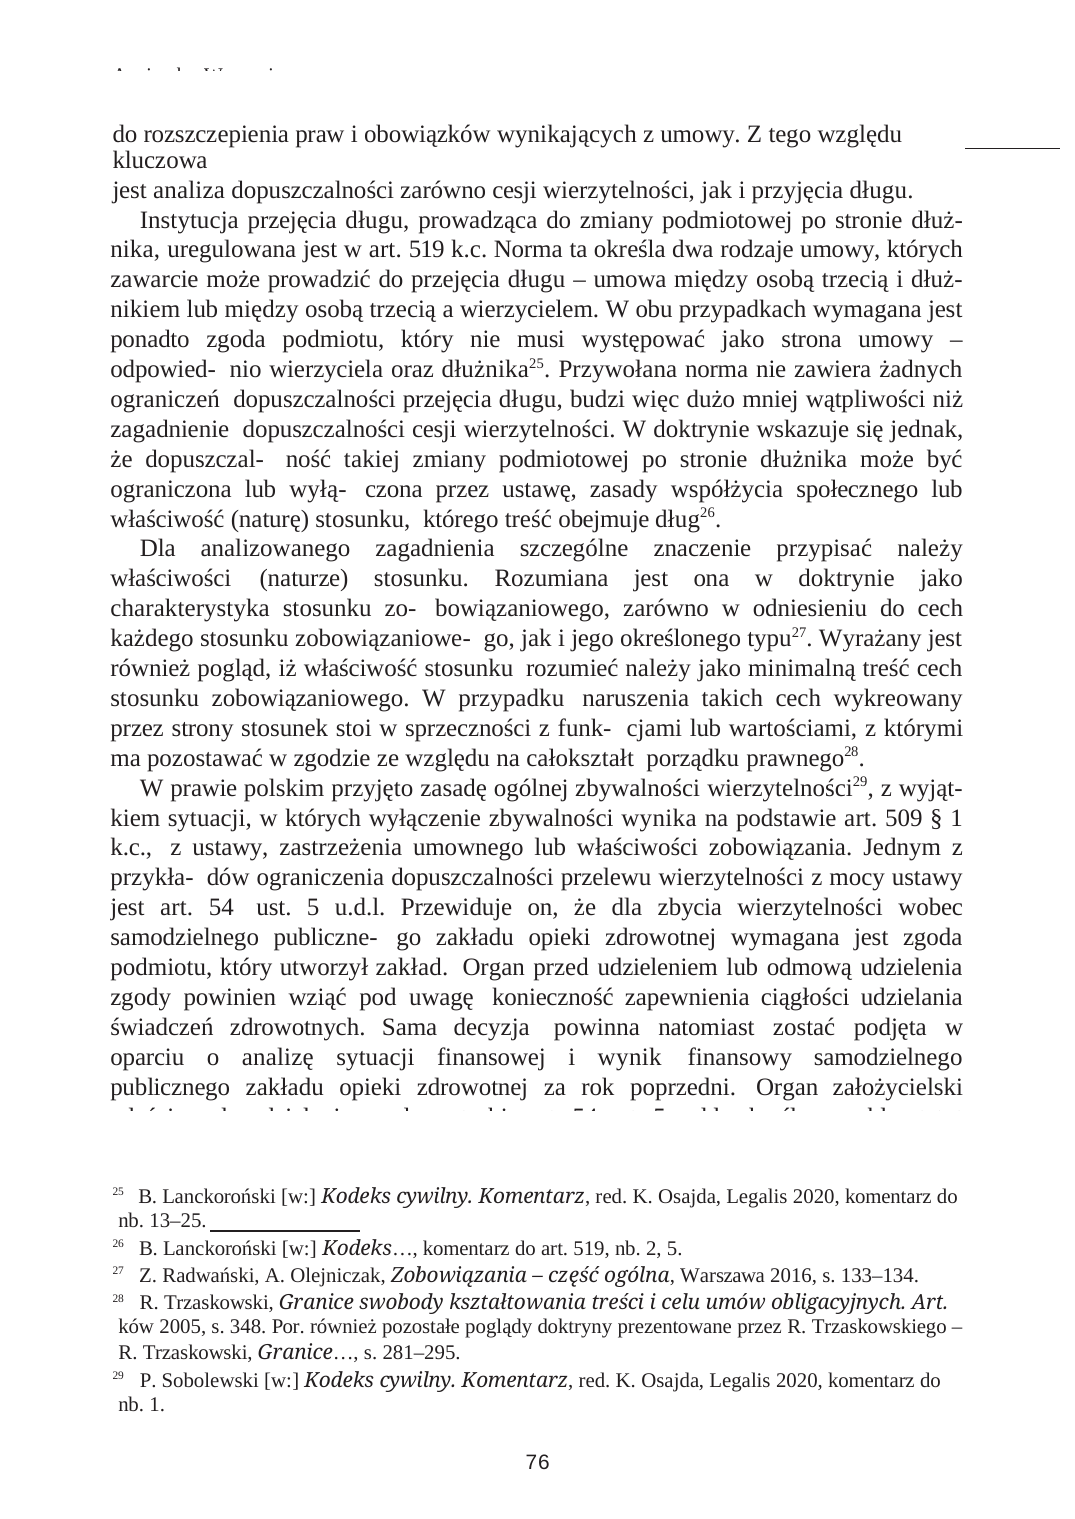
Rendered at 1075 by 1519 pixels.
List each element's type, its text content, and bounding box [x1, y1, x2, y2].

text P. Sobolewski [w:] Kodeks cywilny. Komentarz, red. K. Osajda, Legalis 2020, komentarz do art. 509, [139, 1369, 964, 1394]
text R. Trzaskowski, Granice…, s. 281–295. [118, 1338, 965, 1365]
text 29 [112, 1369, 126, 1382]
text Instytucja przejęcia długu, prowadząca do zmiany podmiotowej po stronie dłuż- nika, uregulowana jest w art. 519 k.c. Norma ta określa dwa rodzaje umowy, których zawarcie może prowadzić do przejęcia długu – umowa między osobą trzecią i dłuż- nikiem lub między osobą trzecią a wierzycielem. W obu przypadkach wymagana jest ponadto zgoda podmiotu, który nie musi występować jako strona umowy – odpowied- nio wierzyciela oraz dłużnika25. Przywołana norma nie zawiera żadnych ograniczeń dopuszczalności przejęcia długu, budzi więc dużo mniej wątpliwości niż zagadnienie dopuszczalności cesji wierzytelności. W doktrynie wskazuje się jednak, że dopuszczal- ność takiej zmiany podmiotowej po stronie dłużnika może być ograniczona lub wyłą- czona przez ustawę, zasady współżycia społecznego lub właściwość (naturę) stosunku, którego treść obejmuje dług26. [110, 205, 963, 532]
text jest analiza dopuszczalności zarówno cesji wierzytelności, jak i przyjęcia długu. [112, 175, 965, 203]
text ków 2005, s. 348. Por. również pozostałe poglądy doktryny prezentowane przez R. Trzaskowskiego – [118, 1317, 965, 1338]
text 26 [112, 1237, 126, 1250]
text 27 [112, 1264, 126, 1277]
text Dla analizowanego zagadnienia szczególne znaczenie przypisać należy właściwości (naturze) stosunku. Rozumiana jest ona w doktrynie jako charakterystyka stosunku zo- bowiązaniowego, zarówno w odniesieniu do cech każdego stosunku zobowiązaniowe- go, jak i jego określonego typu27. Wyrażany jest również pogląd, iż właściwość stosunku rozumieć należy jako minimalną treść cech stosunku zobowiązaniowego. W przypadku naruszenia takich cech wykreowany przez strony stosunek stoi w sprzeczności z funk- cjami lub wartościami, z którymi ma pozostawać w zgodzie ze względu na całokształt porządku prawnego28. [110, 533, 963, 772]
text do rozszczepienia praw i obowiązków wynikających z umowy. Z tego względu kluczowa [112, 122, 965, 173]
text B. Lanckoroński [w:] Kodeks…, komentarz do art. 519, nb. 2, 5. [139, 1237, 964, 1260]
text 76 [525, 1450, 551, 1474]
text Z. Radwański, A. Olejniczak, Zobowiązania – część ogólna, Warszawa 2016, s. 133–134. [139, 1260, 964, 1287]
text nb. 13–25. [118, 1209, 206, 1231]
text 25 [112, 1184, 126, 1197]
text B. Lanckoroński [w:] Kodeks cywilny. Komentarz, red. K. Osajda, Legalis 2020, komentarz do art. 519, [138, 1184, 965, 1210]
text W prawie polskim przyjęto zasadę ogólnej zbywalności wierzytelności29, z wyjąt- kiem sytuacji, w których wyłączenie zbywalności wynika na podstawie art. 509 § 1 k.c., z ustawy, zastrzeżenia umownego lub właściwości zobowiązania. Jednym z przykła- dów ograniczenia dopuszczalności przelewu wierzytelności z mocy ustawy jest art. 54 ust. 5 u.d.l. Przewiduje on, że dla zbycia wierzytelności wobec samodzielnego publiczne- go zakładu opieki zdrowotnej wymagana jest zgoda podmiotu, który utworzył zakład. Organ przed udzieleniem lub odmową udzielenia zgody powinien wziąć pod uwagę konieczność zapewnienia ciągłości udzielania świadczeń zdrowotnych. Sama decyzja powinna natomiast zostać podjęta w oparciu o analizę sytuacji finansowej i wynik finansowy samodzielnego publicznego zakładu opieki zdrowotnej za rok poprzedni. Organ założycielski właściwy do udzielenia zgody w trybie art. 54 ust. 5 u.d.l. określa zwykle statut danego podmiotu leczniczego. [110, 773, 963, 1111]
text nb. 1. [118, 1394, 166, 1416]
text Agnieszka Warsewicz [112, 64, 294, 71]
text 28 [112, 1291, 126, 1304]
text R. Trzaskowski, Granice swobody kształtowania treści i celu umów obligacyjnych. Art. 3531 k.c., Kra- [139, 1287, 964, 1317]
